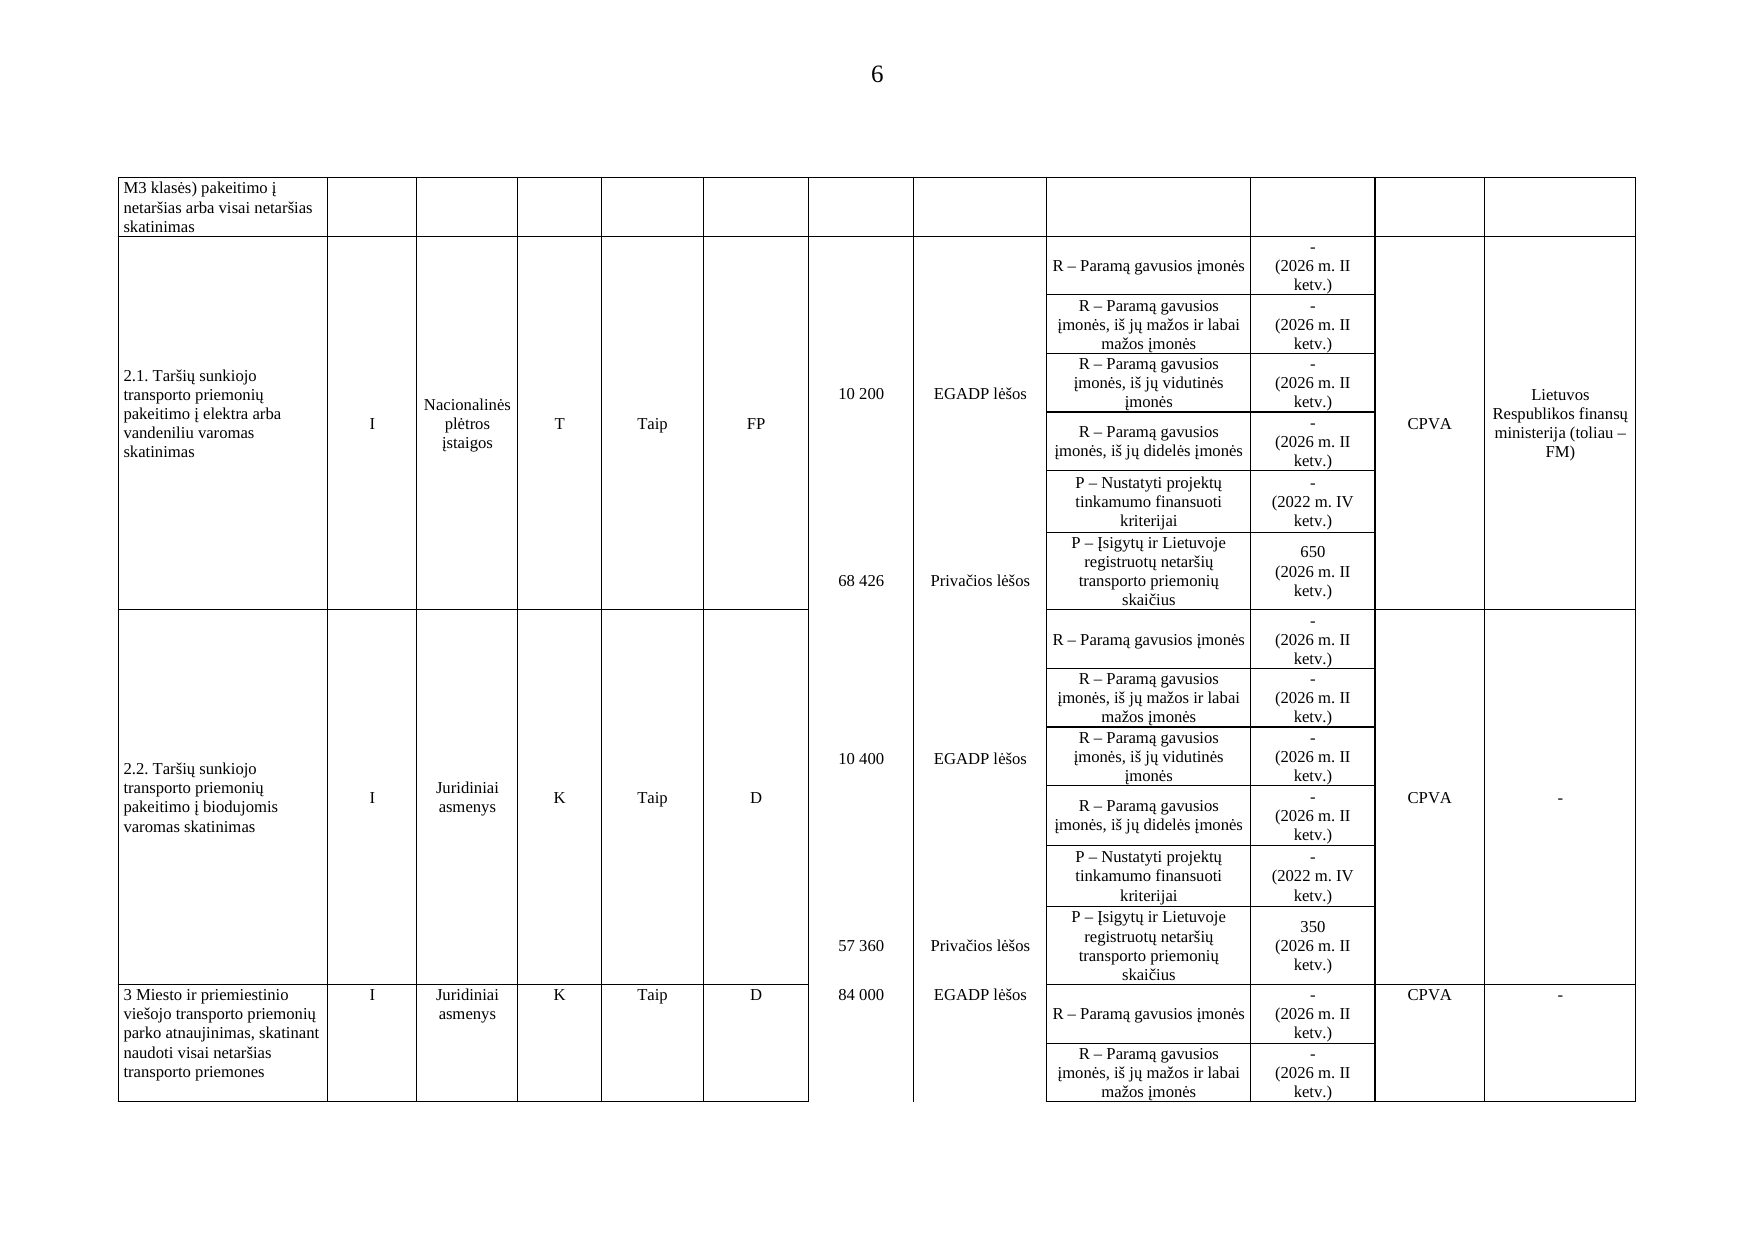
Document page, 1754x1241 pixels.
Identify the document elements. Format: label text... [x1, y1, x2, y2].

table_cell T [518, 237, 601, 609]
table_cell - [1251, 178, 1374, 236]
table_cell - (2026 m. II ketv.) [1251, 786, 1374, 844]
table_cell 10 400 [809, 610, 913, 906]
table_cell - (2022 m. IV ketv.) [1251, 471, 1374, 532]
table_cell P – Nustatyti projektų tinkamumo finansuoti kriterijai [1047, 846, 1250, 906]
table_cell K [518, 610, 601, 984]
table_cell 84 000 [809, 985, 913, 1101]
table_cell R – Paramą gavusios įmonės, iš jų mažos ir labai mažos įmonės [1047, 295, 1250, 353]
table_cell Nacionalinės plėtros įstaigos [417, 237, 517, 609]
table_cell CPVA [1376, 610, 1484, 984]
table_cell 68 426 [809, 552, 913, 609]
table_cell R – Paramą gavusios įmonės [1047, 237, 1250, 294]
table_cell - (2026 m. II ketv.) [1251, 354, 1374, 411]
table_cell - (2026 m. II ketv.) [1251, 985, 1374, 1042]
table_cell I [328, 985, 416, 1101]
table_cell - [914, 178, 1046, 236]
table_cell R – Paramą gavusios įmonės, iš jų vidutinės įmonės [1047, 354, 1250, 411]
table_cell I [328, 237, 416, 609]
table_cell CPVA [1376, 985, 1484, 1101]
table_cell R – Paramą gavusios įmonės, iš jų vidutinės įmonės [1047, 728, 1250, 785]
table_cell EGADP lėšos [914, 610, 1046, 906]
table_cell 650 (2026 m. II ketv.) [1251, 533, 1374, 609]
table_cell Taip [602, 610, 703, 984]
table_cell FP [704, 237, 808, 609]
table_cell EGADP lėšos [914, 237, 1046, 551]
table_cell CPVA [1376, 237, 1484, 609]
table_cell - [1485, 610, 1635, 984]
table_cell - [1376, 178, 1484, 236]
table_cell 57 360 [809, 907, 913, 984]
table_cell - (2026 m. II ketv.) [1251, 413, 1374, 470]
table_cell - [518, 178, 601, 236]
table_cell D [704, 610, 808, 984]
table_cell R – Paramą gavusios įmonės, iš jų didelės įmonės [1047, 413, 1250, 470]
table_cell - (2026 m. II ketv.) [1251, 1044, 1374, 1101]
table_cell Taip [602, 237, 703, 609]
table_cell EGADP lėšos [914, 985, 1046, 1101]
table_cell R – Paramą gavusios įmonės, iš jų mažos ir labai mažos įmonės [1047, 1044, 1250, 1101]
table_cell - (2022 m. IV ketv.) [1251, 846, 1374, 906]
table_cell Privačios lėšos [914, 907, 1046, 984]
table_cell I [328, 610, 416, 984]
table_cell - [704, 178, 808, 236]
table_cell P – Nustatyti projektų tinkamumo finansuoti kriterijai [1047, 471, 1250, 532]
table_cell 2.2. Taršių sunkiojo transporto priemonių pakeitimo į biodujomis varomas skatinimas [119, 610, 327, 984]
table_cell P – Įsigytų ir Lietuvoje registruotų netaršių transporto priemonių skaičius [1047, 907, 1250, 984]
table_cell - (2026 m. II ketv.) [1251, 237, 1374, 294]
table_cell Lietuvos Respublikos finansų ministerija (toliau – FM) [1485, 237, 1635, 609]
table_cell Juridiniai asmenys [417, 610, 517, 984]
table_cell - (2026 m. II ketv.) [1251, 610, 1374, 668]
table_cell - [328, 178, 416, 236]
table_cell - (2026 m. II ketv.) [1251, 728, 1374, 785]
table_cell K [518, 985, 601, 1101]
table_cell Taip [602, 985, 703, 1101]
table_cell - (2026 m. II ketv.) [1251, 669, 1374, 726]
table_cell R – Paramą gavusios įmonės, iš jų mažos ir labai mažos įmonės [1047, 669, 1250, 726]
table_cell Privačios lėšos [914, 552, 1046, 609]
table_cell - (2026 m. II ketv.) [1251, 295, 1374, 353]
table_cell - [602, 178, 703, 236]
table_cell - [809, 178, 913, 236]
table_cell 3 Miesto ir priemiestinio viešojo transporto priemonių parko atnaujinimas, skatinant naudoti visai netaršias transporto priemones [119, 985, 327, 1101]
table_cell P – Įsigytų ir Lietuvoje registruotų netaršių transporto priemonių skaičius [1047, 533, 1250, 609]
table_cell - [417, 178, 517, 236]
table_cell 350 (2026 m. II ketv.) [1251, 907, 1374, 984]
table_cell R – Paramą gavusios įmonės, iš jų didelės įmonės [1047, 786, 1250, 844]
table_cell - [1047, 178, 1250, 236]
table_cell Juridiniai asmenys [417, 985, 517, 1101]
table_cell - [1485, 178, 1635, 236]
table_cell R – Paramą gavusios įmonės [1047, 985, 1250, 1042]
table_cell R – Paramą gavusios įmonės [1047, 610, 1250, 668]
table_cell 2.1. Taršių sunkiojo transporto priemonių pakeitimo į elektra arba vandeniliu varomas skatinimas [119, 237, 327, 609]
table_cell 10 200 [809, 237, 913, 551]
table_cell - [1485, 985, 1635, 1101]
table_cell M3 klasės) pakeitimo į netaršias arba visai netaršias skatinimas [119, 178, 327, 236]
table_cell D [704, 985, 808, 1101]
